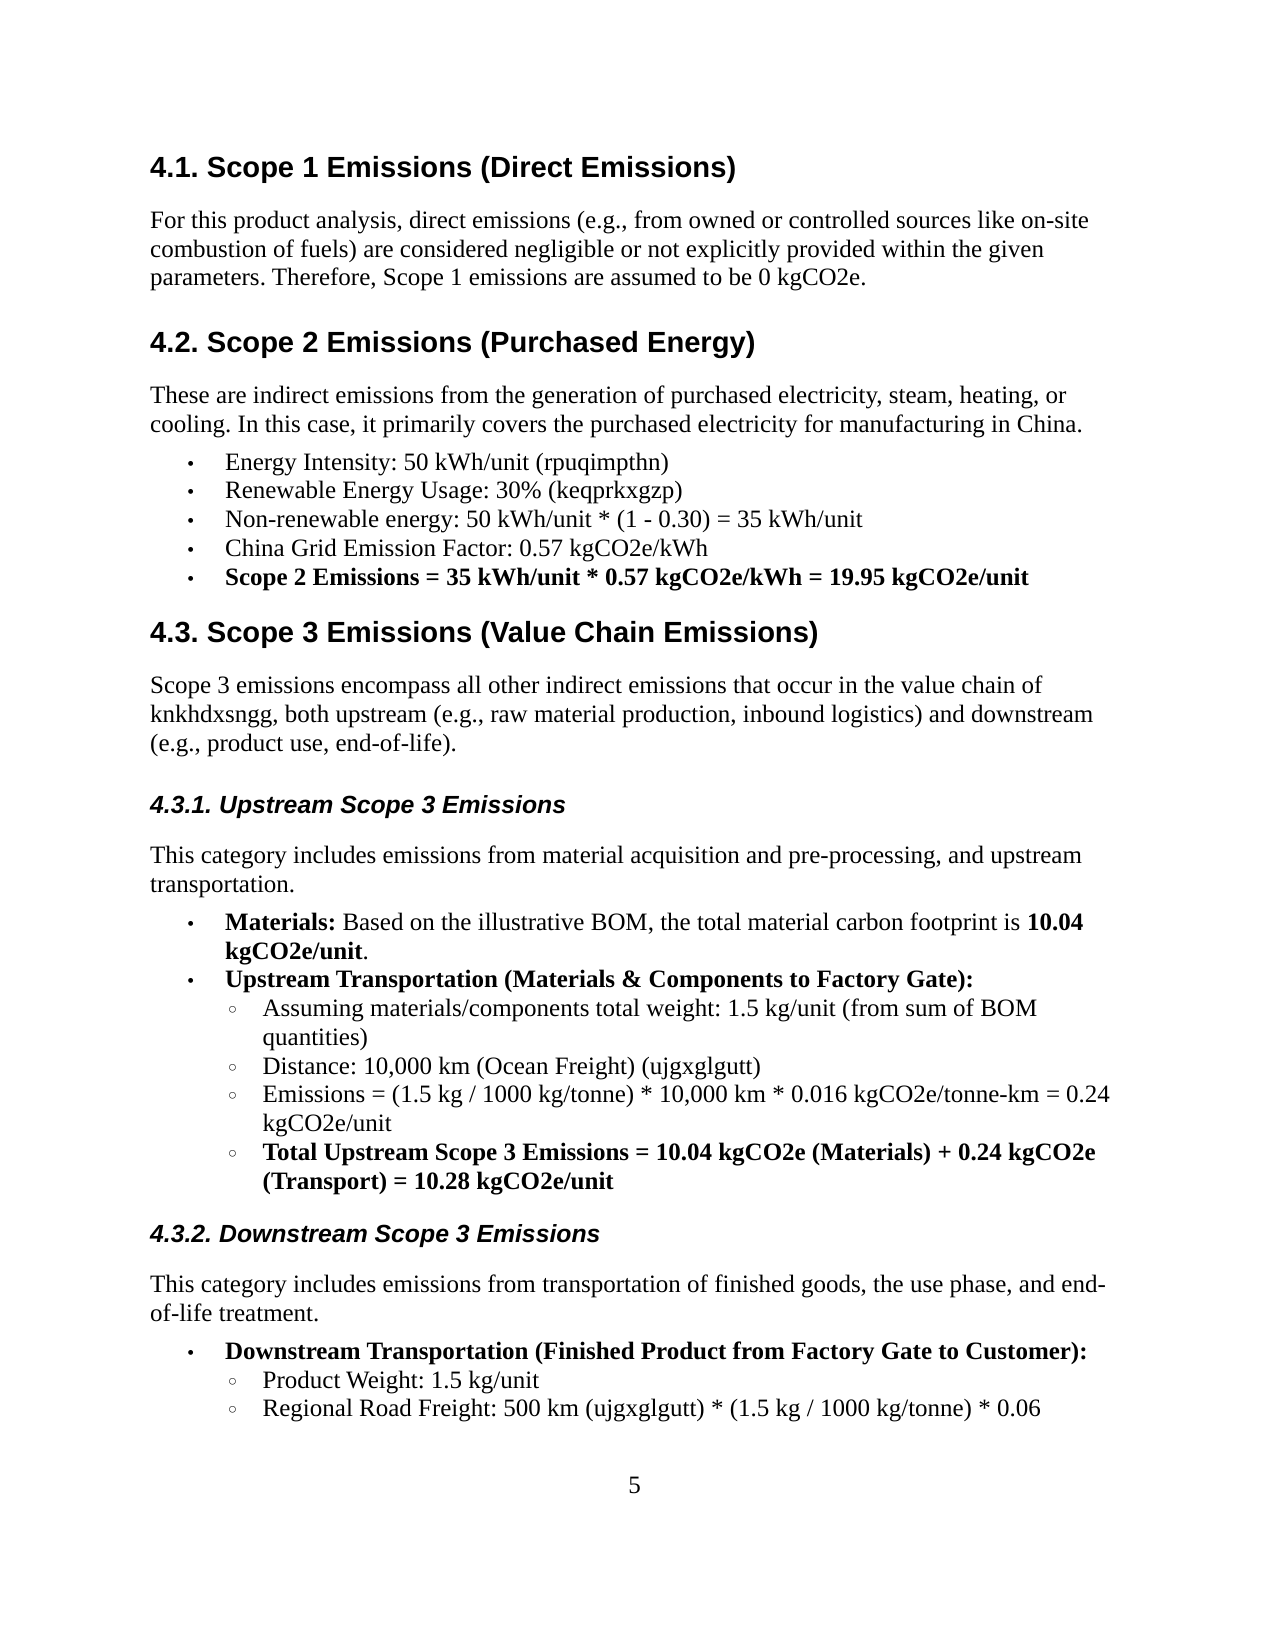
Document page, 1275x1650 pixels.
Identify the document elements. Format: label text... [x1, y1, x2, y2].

list Assuming materials/components total weight: 1.5 kg/unit (from sum of BOM quantities) [225, 993, 1125, 1051]
text Scope 3 emissions encompass all other indirect emissions that occur in the value chain of knkhdxsngg, both upstream (e.g., raw material production, inbound logistics) and downstream (e.g., product use, end-of-life). [150, 670, 1125, 757]
list Scope 2 Emissions = 35 kWh/unit * 0.57 kgCO2e/kWh = 19.95 kgCO2e/unit [187, 562, 1125, 590]
list Downstream Transportation (Finished Product from Factory Gate to Customer): [187, 1336, 1125, 1365]
list Renewable Energy Usage: 30% (keqprkxgzp) [187, 475, 1125, 504]
list China Grid Emission Factor: 0.57 kgCO2e/kWh [187, 533, 1125, 562]
list Total Upstream Scope 3 Emissions = 10.04 kgCO2e (Materials) + 0.24 kgCO2e (Transport) = 10.28 kgCO2e/unit [225, 1137, 1125, 1194]
subtitle 4.3. Scope 3 Emissions (Value Chain Emissions) [150, 615, 1125, 649]
subtitle 4.3.2. Downstream Scope 3 Emissions [150, 1219, 1125, 1248]
list Distance: 10,000 km (Ocean Freight) (ujgxglgutt) [225, 1051, 1125, 1079]
subtitle 4.3.1. Upstream Scope 3 Emissions [150, 791, 1125, 819]
text This category includes emissions from material acquisition and pre-processing, and upstream transportation. [150, 841, 1125, 898]
list Product Weight: 1.5 kg/unit [225, 1365, 1125, 1393]
text This category includes emissions from transportation of finished goods, the use phase, and end-of-life treatment. [150, 1269, 1125, 1327]
list Regional Road Freight: 500 km (ujgxglgutt) * (1.5 kg / 1000 kg/tonne) * 0.06 [225, 1393, 1125, 1422]
list Emissions = (1.5 kg / 1000 kg/tonne) * 10,000 km * 0.016 kgCO2e/tonne-km = 0.24 kgCO2e/unit [225, 1079, 1125, 1137]
list Energy Intensity: 50 kWh/unit (rpuqimpthn) [187, 447, 1125, 475]
text These are indirect emissions from the generation of purchased electricity, steam, heating, or cooling. In this case, it primarily covers the purchased electricity for manufacturing in China. [150, 380, 1125, 438]
list Upstream Transportation (Materials & Components to Factory Gate): [187, 964, 1125, 993]
subtitle 4.1. Scope 1 Emissions (Direct Emissions) [150, 150, 1125, 183]
text For this product analysis, direct emissions (e.g., from owned or controlled sources like on-site combustion of fuels) are considered negligible or not explicitly provided within the given parameters. Therefore, Scope 1 emissions are assumed to be 0 kgCO2e. [150, 205, 1125, 291]
list Materials: Based on the illustrative BOM, the total material carbon footprint is 10.04 kgCO2e/unit. [187, 907, 1125, 964]
subtitle 4.2. Scope 2 Emissions (Purchased Energy) [150, 325, 1125, 359]
list Non-renewable energy: 50 kWh/unit * (1 - 0.30) = 35 kWh/unit [187, 504, 1125, 533]
